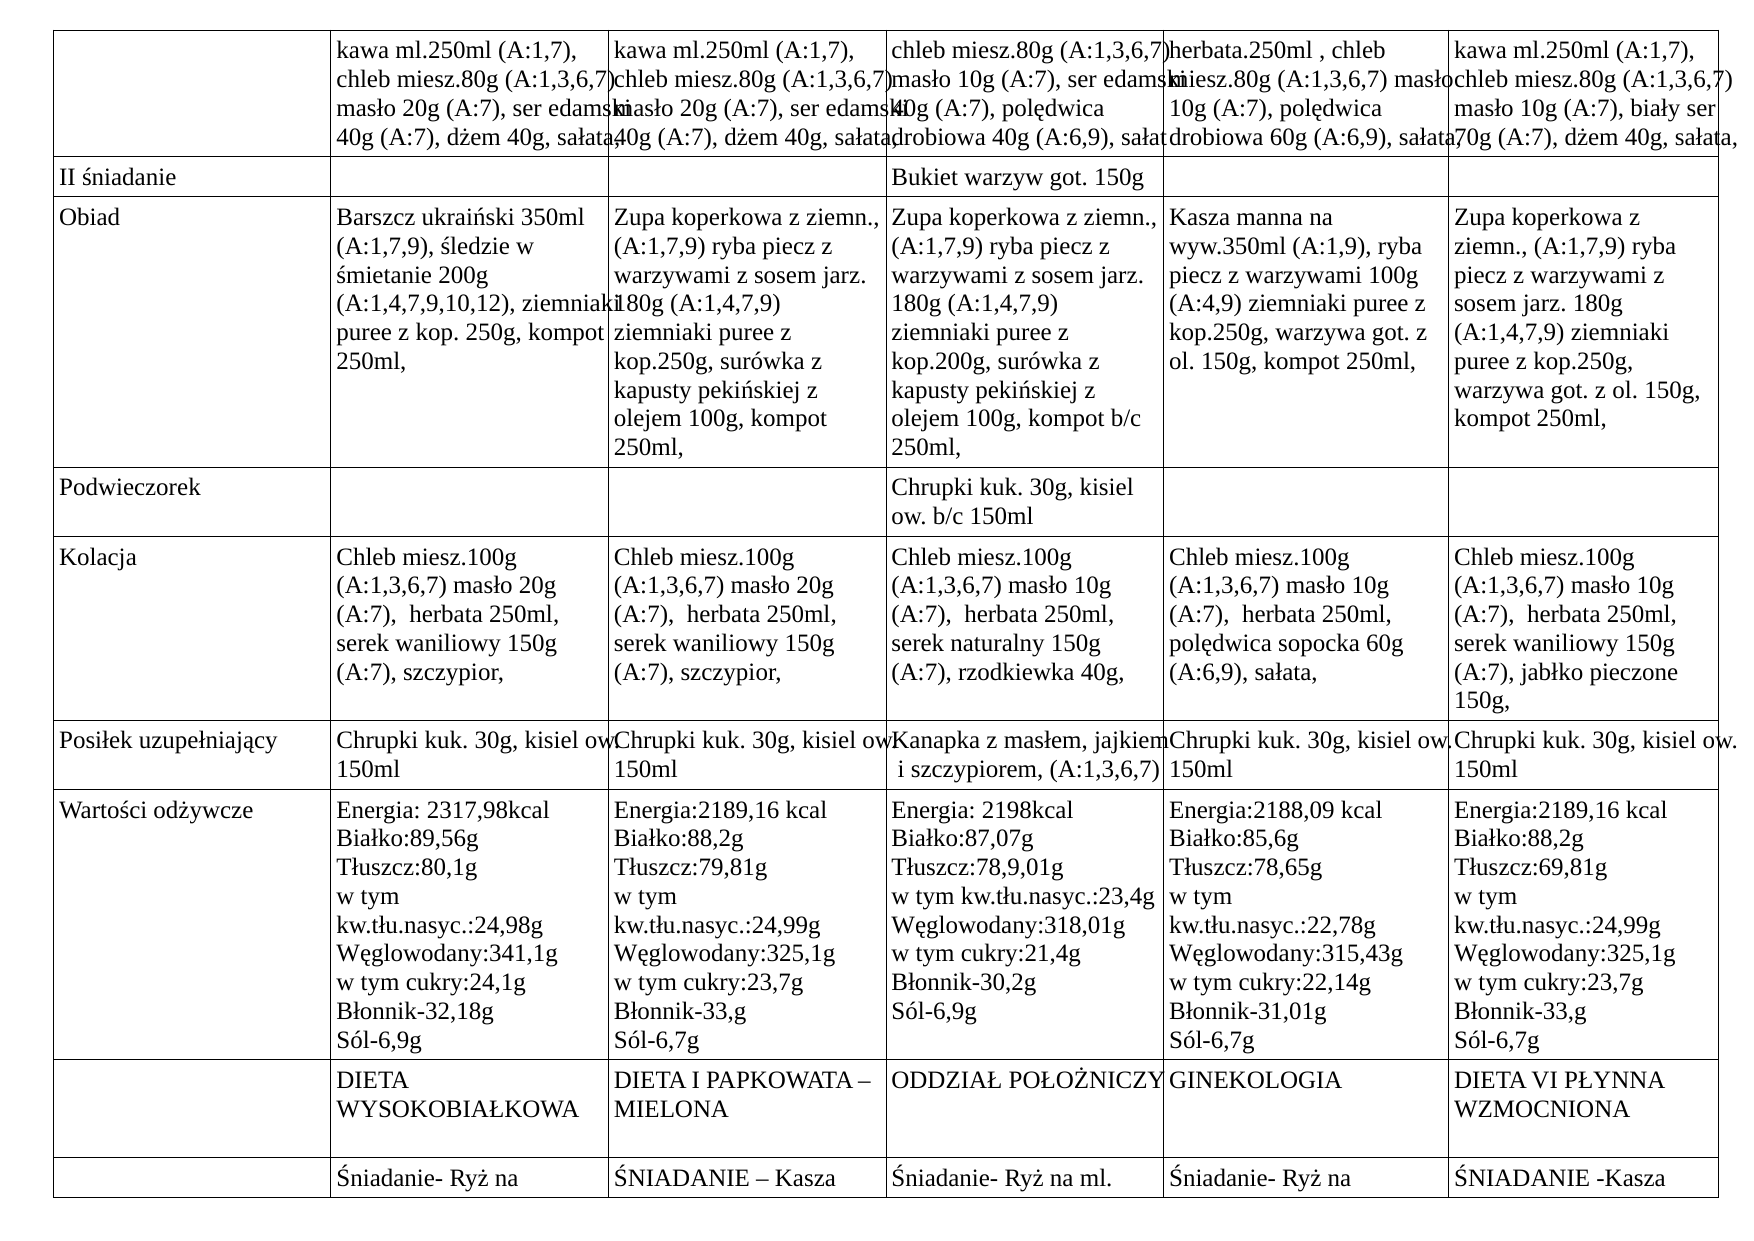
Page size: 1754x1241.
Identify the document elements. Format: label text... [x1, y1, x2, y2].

table_cell Ryż na ml.350ml (A:7), kawa ml.250ml (A:1,7), chleb miesz.80g (A:1,3,6,7) masło 20g (A:7), ser edamski 40g (A:7), dżem 40g, sałata, [331, 31, 608, 156]
table_cell Energia:2188,09 kcal Białko:85,6g Tłuszcz:78,65g w tym kw.tłu.nasyc.:22,78g Węglowodany:315,43g w tym cukry:22,14g Błonnik-31,01g Sól-6,7g [1164, 790, 1448, 1059]
table_cell Energia: 2317,98kcal Białko:89,56g Tłuszcz:80,1g w tym kw.tłu.nasyc.:24,98g Węglowodany:341,1g w tym cukry:24,1g Błonnik-32,18g Sól-6,9g [331, 790, 608, 1059]
table_cell Zupa koperkowa z ziemn., (A:1,7,9) ryba piecz z warzywami z sosem jarz. 180g (A:1,4,7,9) ziemniaki puree z kop.250g, warzywa got. z ol. 150g, kompot 250ml, [1449, 197, 1718, 467]
table_cell Chleb miesz.100g (A:1,3,6,7) masło 10g (A:7), herbata 250ml, serek waniliowy 150g (A:7), jabłko pieczone 150g, [1449, 537, 1718, 720]
table_cell Energia: 2198kcal Białko:87,07g Tłuszcz:78,9,01g w tym kw.tłu.nasyc.:23,4g Węglowodany:318,01g w tym cukry:21,4g Błonnik-30,2g Sól-6,9g [887, 790, 1163, 1059]
table_cell Zupa koperkowa z ziemn., (A:1,7,9) ryba piecz z warzywami z sosem jarz. 180g (A:1,4,7,9) ziemniaki puree z kop.250g, surówka z kapusty pekińskiej z olejem 100g, kompot 250ml, [609, 197, 886, 467]
table_cell DIETA VI PŁYNNA WZMOCNIONA [1449, 1060, 1718, 1157]
table_cell ŚNIADANIE – Kasza manna na ml. + suchary + żółtko got.+ masło-zmiks, serek waniliowy(A:1,3,7) OBIAD – Kasza manna na wyw. + mięso - zmiks.+ mięso mielone(A:1,9) KOLACJA – Zupa ryżowa na wyw. + mięso + żółtko got. zmiksowana + mięso mielone(A:1,3,9) II ŚNIADANIE- Jogurt owocowy(A:7) PODWIECZOREK – Kisiel owocowy Posiłek uzupełniający -Sok owocowo – warzywny [609, 1158, 886, 1197]
table_cell ŚNIADANIE -Kasza manna na wyw.+ mięso + żółtko got.–zmiks., serek naturalny(A:1,3,7,9) OBIAD –Homogenat KOLACJA – Zupa ryżowa na wyw. + mięso + żółtko got. - zmiksowana (A:1,3,9) II ŚNIADANIE- Jogurt naturalny(A:7) PODWIECZOREK – Kisiel owocowy b/c- płynny Posiłek uzupełniający -Sok owocowo – warzywny [1449, 1158, 1718, 1197]
table_cell Kolacja [54, 537, 330, 720]
table_cell DIETA WYSOKOBIAŁKOWA [331, 1060, 608, 1157]
table_cell Ryż na ml.350ml (A:7), kawa ml.250ml (A:1,7), chleb miesz.80g (A:1,3,6,7) masło 10g (A:7), biały ser 70g (A:7), dżem 40g, sałata, [1449, 31, 1718, 156]
table_cell Posiłek uzupełniający [54, 721, 330, 789]
table_cell [54, 1158, 330, 1197]
table_cell [54, 1060, 330, 1157]
table_cell Chleb miesz.100g (A:1,3,6,7) masło 20g (A:7), herbata 250ml, serek waniliowy 150g (A:7), szczypior, [609, 537, 886, 720]
table_cell II śniadanie [54, 157, 330, 196]
table_cell [1164, 157, 1448, 196]
table_cell Kasza manna na wyw.350ml (A:1,9), ryba piecz z warzywami 100g (A:4,9) ziemniaki puree z kop.250g, warzywa got. z ol. 150g, kompot 250ml, [1164, 197, 1448, 467]
table_cell [1449, 157, 1718, 196]
table_cell Energia:2189,16 kcal Białko:88,2g Tłuszcz:79,81g w tym kw.tłu.nasyc.:24,99g Węglowodany:325,1g w tym cukry:23,7g Błonnik-33,g Sól-6,7g [609, 790, 886, 1059]
table_cell Barszcz ukraiński 350ml (A:1,7,9), śledzie w śmietanie 200g (A:1,4,7,9,10,12), ziemniaki puree z kop. 250g, kompot 250ml, [331, 197, 608, 467]
table_cell Chleb miesz.100g (A:1,3,6,7) masło 10g (A:7), herbata 250ml, polędwica sopocka 60g (A:6,9), sałata, [1164, 537, 1448, 720]
table_cell DIETA I PAPKOWATA – MIELONA [609, 1060, 886, 1157]
table_cell Bukiet warzyw got. 150g [887, 157, 1163, 196]
table_cell Śniadanie- Ryż na [331, 1158, 608, 1197]
table_cell Energia:2189,16 kcal Białko:88,2g Tłuszcz:69,81g w tym kw.tłu.nasyc.:24,99g Węglowodany:325,1g w tym cukry:23,7g Błonnik-33,g Sól-6,7g [1449, 790, 1718, 1059]
table_cell Chleb miesz.100g (A:1,3,6,7) masło 20g (A:7), herbata 250ml, serek waniliowy 150g (A:7), szczypior, [331, 537, 608, 720]
table_cell [1449, 468, 1718, 536]
table_cell Podwieczorek [54, 468, 330, 536]
table_cell [331, 468, 608, 536]
table_cell Chleb miesz.100g (A:1,3,6,7) masło 10g (A:7), herbata 250ml, serek naturalny 150g (A:7), rzodkiewka 40g, [887, 537, 1163, 720]
table_cell [609, 468, 886, 536]
table_cell ODDZIAŁ POŁOŻNICZY [887, 1060, 1163, 1157]
table_cell Zupa koperkowa z ziemn., (A:1,7,9) ryba piecz z warzywami z sosem jarz. 180g (A:1,4,7,9) ziemniaki puree z kop.200g, surówka z kapusty pekińskiej z olejem 100g, kompot b/c 250ml, [887, 197, 1163, 467]
table_cell Kanapka z masłem, jajkiem i szczypiorem, (A:1,3,6,7) [887, 721, 1163, 789]
table_cell Chrupki kuk. 30g, kisiel ow. b/c 150ml [887, 468, 1163, 536]
table_cell Chrupki kuk. 30g, kisiel ow. 150ml [609, 721, 886, 789]
table_cell Kawa ml.250ml (A:1,7), chleb miesz.80g (A:1,3,6,7) masło 10g (A:7), ser edamski 40g (A:7), polędwica drobiowa 40g (A:6,9), sałat [887, 31, 1163, 156]
table_cell [1164, 468, 1448, 536]
table_cell Wartości odżywcze [54, 790, 330, 1059]
table_cell [609, 157, 886, 196]
table_cell GINEKOLOGIA [1164, 1060, 1448, 1157]
table_cell [331, 157, 608, 196]
table_cell Chrupki kuk. 30g, kisiel ow. 150ml [1164, 721, 1448, 789]
table_cell Obiad [54, 197, 330, 467]
table_cell Śniadanie- Ryż na ml. 350ml (A:7), kakao ml.250ml (A:1,6,7), chleb miesz.80g (A:1,3,6,7) masło 20g (A:7), Obiad- Zupa koperkowa z ziemn., (A:1,7,9) ryba smażona z sosem jarz. 180g (A:1,3,4,6,7,9) ziemniaki puree z kop.250g, warzywa got. z ol. 150g, kompot 250ml, Kolacja- Chleb miesz.100g (A:1,3,6,7) masło 20g (A:7), herbata 250ml, serek waniliowy 150g (A:7), jabłko pieczone 150g, II śniadanie- Bułka drożdżowa 100g (A:1,3,6,7) Posiłek uzupełniający- Chrupki kuk. 30g, kisiel ow. 150ml [887, 1158, 1163, 1197]
table_cell [54, 31, 330, 156]
table_cell Chrupki kuk. 30g, kisiel ow. 150ml [331, 721, 608, 789]
table_cell Ryż na ml.350ml (A:7), kawa ml.250ml (A:1,7), chleb miesz.80g (A:1,3,6,7) masło 20g (A:7), ser edamski 40g (A:7), dżem 40g, sałata, [609, 31, 886, 156]
table_cell Śniadanie- Ryż na ml.350ml (A:7), kawa ml.250ml (A:1,7), chleb miesz.80g (A:1,3,6,7) masło 20g (A:7), ser edamski 40g (A:7), dżem 40g, sałata, Obiad- Barszcz ukraiński 350ml (A:1,7,9), śledzie w śmietanie 200g (A:1,4,7,9,10,12), ziemniaki puree z kop. 250g, kompot 250ml, Kolacja- Chleb miesz.100g (A:1,3,6,7) masło 20g (A:7), herbata 250ml, serek waniliowy 150g (A:7), szczypior, II śniadanie- Bułka drożdżowa 100g (A:1,3,6,7) Posiłek uzupełniający- Chrupki kuk. 30g, kisiel ow. 150ml [1164, 1158, 1448, 1197]
table_cell Ryż na wyw.350ml (A:9), herbata.250ml , chleb miesz.80g (A:1,3,6,7) masło 10g (A:7), polędwica drobiowa 60g (A:6,9), sałata, [1164, 31, 1448, 156]
table_cell Chrupki kuk. 30g, kisiel ow. 150ml [1449, 721, 1718, 789]
